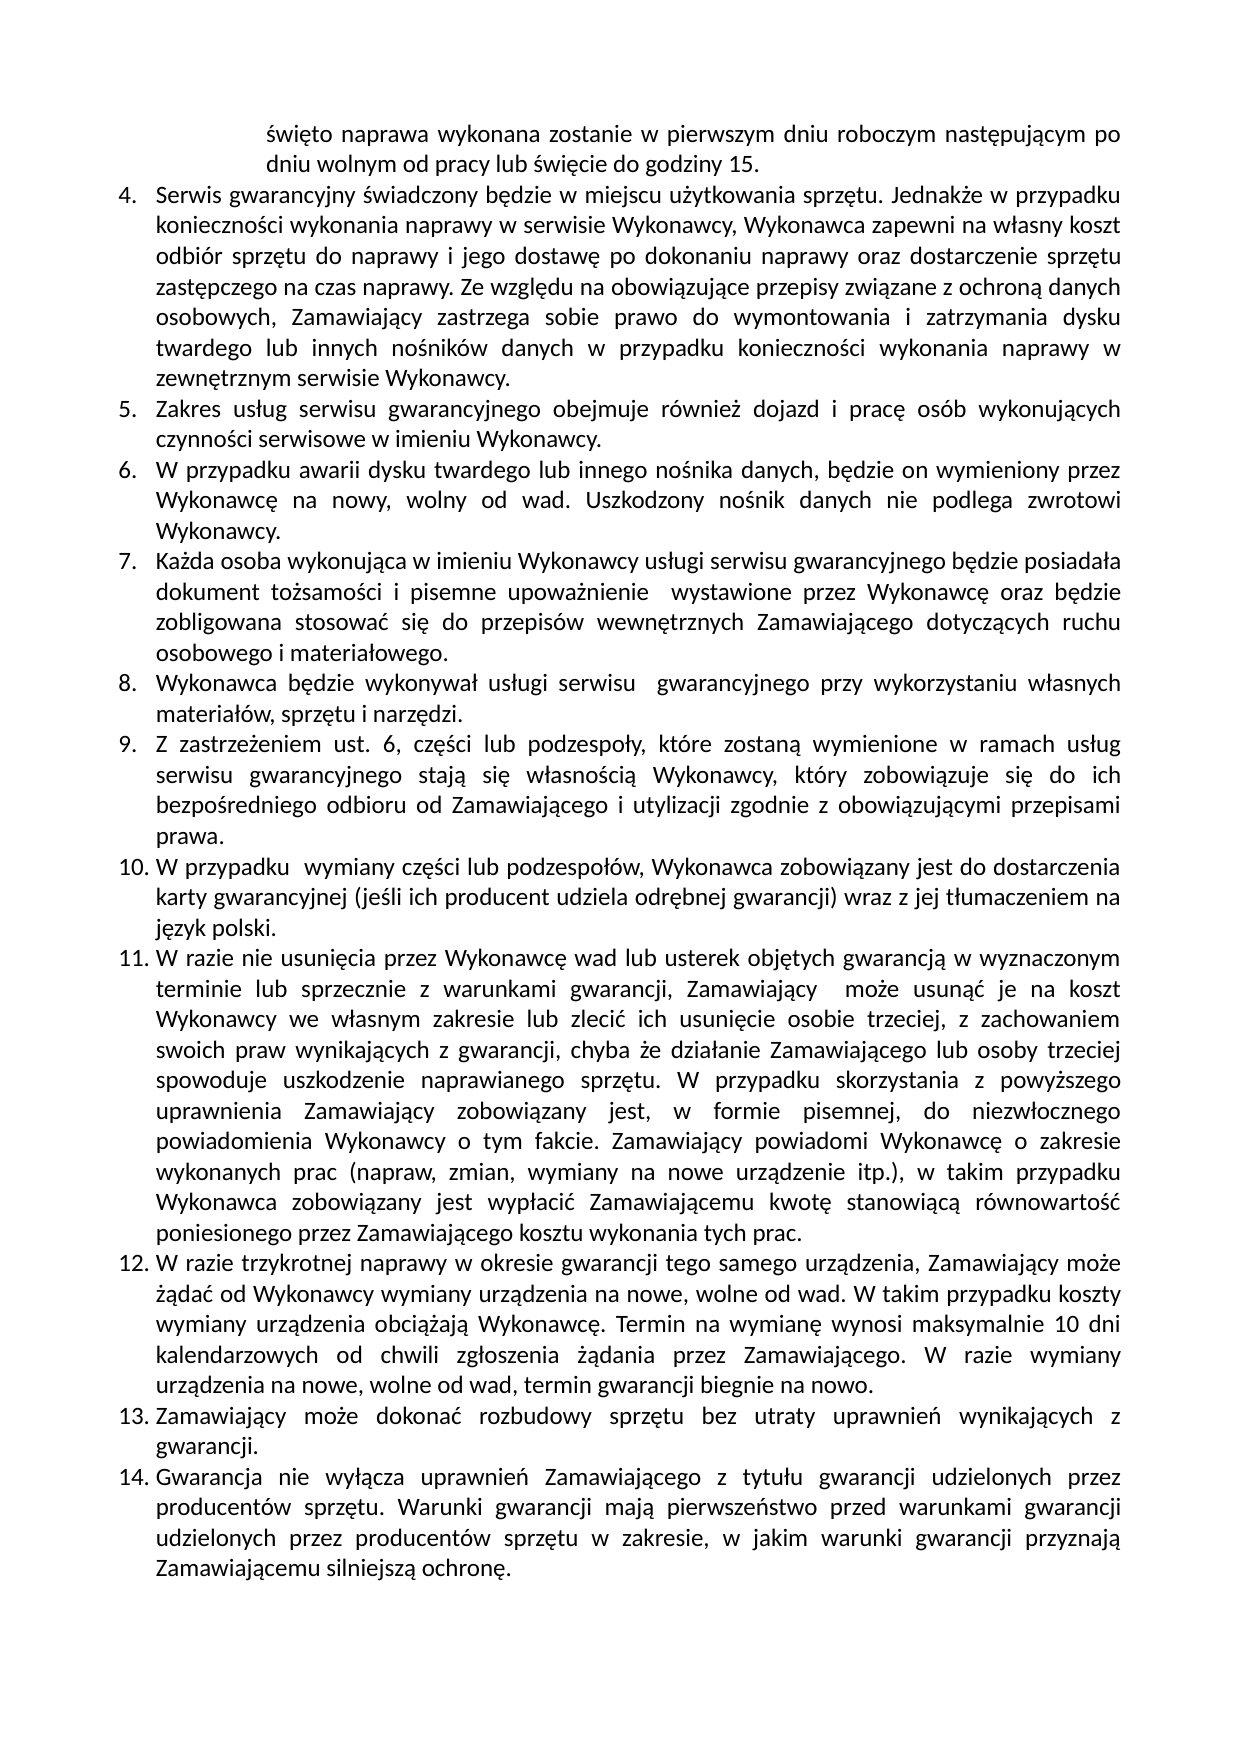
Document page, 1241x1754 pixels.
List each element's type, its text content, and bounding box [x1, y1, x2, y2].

list Wykonawca będzie wykonywał usługi serwisu gwarancyjnego przy wykorzystaniu własnych materiałów, sprzętu i narzędzi. [118, 667, 1122, 728]
list W przypadku awarii dysku twardego lub innego nośnika danych, będzie on wymieniony przez Wykonawcę na nowy, wolny od wad. Uszkodzony nośnik danych nie podlega zwrotowi Wykonawcy. [118, 454, 1122, 545]
list święto naprawa wykonana zostanie w pierwszym dniu roboczym następującym po dniu wolnym od pracy lub święcie do godziny 15. [236, 118, 1122, 179]
list Serwis gwarancyjny świadczony będzie w miejscu użytkowania sprzętu. Jednakże w przypadku konieczności wykonania naprawy w serwisie Wykonawcy, Wykonawca zapewni na własny koszt odbiór sprzętu do naprawy i jego dostawę po dokonaniu naprawy oraz dostarczenie sprzętu zastępczego na czas naprawy. Ze względu na obowiązujące przepisy związane z ochroną danych osobowych, Zamawiający zastrzega sobie prawo do wymontowania i zatrzymania dysku twardego lub innych nośników danych w przypadku konieczności wykonania naprawy w zewnętrznym serwisie Wykonawcy. [118, 179, 1122, 393]
list W razie nie usunięcia przez Wykonawcę wad lub usterek objętych gwarancją w wyznaczonym terminie lub sprzecznie z warunkami gwarancji, Zamawiający może usunąć je na koszt Wykonawcy we własnym zakresie lub zlecić ich usunięcie osobie trzeciej, z zachowaniem swoich praw wynikających z gwarancji, chyba że działanie Zamawiającego lub osoby trzeciej spowoduje uszkodzenie naprawianego sprzętu. W przypadku skorzystania z powyższego uprawnienia Zamawiający zobowiązany jest, w formie pisemnej, do niezwłocznego powiadomienia Wykonawcy o tym fakcie. Zamawiający powiadomi Wykonawcę o zakresie wykonanych prac (napraw, zmian, wymiany na nowe urządzenie itp.), w takim przypadku Wykonawca zobowiązany jest wypłacić Zamawiającemu kwotę stanowiącą równowartość poniesionego przez Zamawiającego kosztu wykonania tych prac. [118, 942, 1122, 1247]
list W przypadku wymiany części lub podzespołów, Wykonawca zobowiązany jest do dostarczenia karty gwarancyjnej (jeśli ich producent udziela odrębnej gwarancji) wraz z jej tłumaczeniem na język polski. [118, 851, 1122, 942]
list Każda osoba wykonująca w imieniu Wykonawcy usługi serwisu gwarancyjnego będzie posiadała dokument tożsamości i pisemne upoważnienie wystawione przez Wykonawcę oraz będzie zobligowana stosować się do przepisów wewnętrznych Zamawiającego dotyczących ruchu osobowego i materiałowego. [118, 545, 1122, 667]
list Z zastrzeżeniem ust. 6, części lub podzespoły, które zostaną wymienione w ramach usług serwisu gwarancyjnego stają się własnością Wykonawcy, który zobowiązuje się do ich bezpośredniego odbioru od Zamawiającego i utylizacji zgodnie z obowiązującymi przepisami prawa. [118, 728, 1122, 851]
list W razie trzykrotnej naprawy w okresie gwarancji tego samego urządzenia, Zamawiający może żądać od Wykonawcy wymiany urządzenia na nowe, wolne od wad. W takim przypadku koszty wymiany urządzenia obciążają Wykonawcę. Termin na wymianę wynosi maksymalnie 10 dni kalendarzowych od chwili zgłoszenia żądania przez Zamawiającego. W razie wymiany urządzenia na nowe, wolne od wad, termin gwarancji biegnie na nowo. [118, 1247, 1122, 1400]
list Zakres usług serwisu gwarancyjnego obejmuje również dojazd i pracę osób wykonujących czynności serwisowe w imieniu Wykonawcy. [118, 393, 1122, 454]
list Zamawiający może dokonać rozbudowy sprzętu bez utraty uprawnień wynikających z gwarancji. [118, 1400, 1122, 1461]
list Gwarancja nie wyłącza uprawnień Zamawiającego z tytułu gwarancji udzielonych przez producentów sprzętu. Warunki gwarancji mają pierwszeństwo przed warunkami gwarancji udzielonych przez producentów sprzętu w zakresie, w jakim warunki gwarancji przyznają Zamawiającemu silniejszą ochronę. [118, 1461, 1122, 1583]
